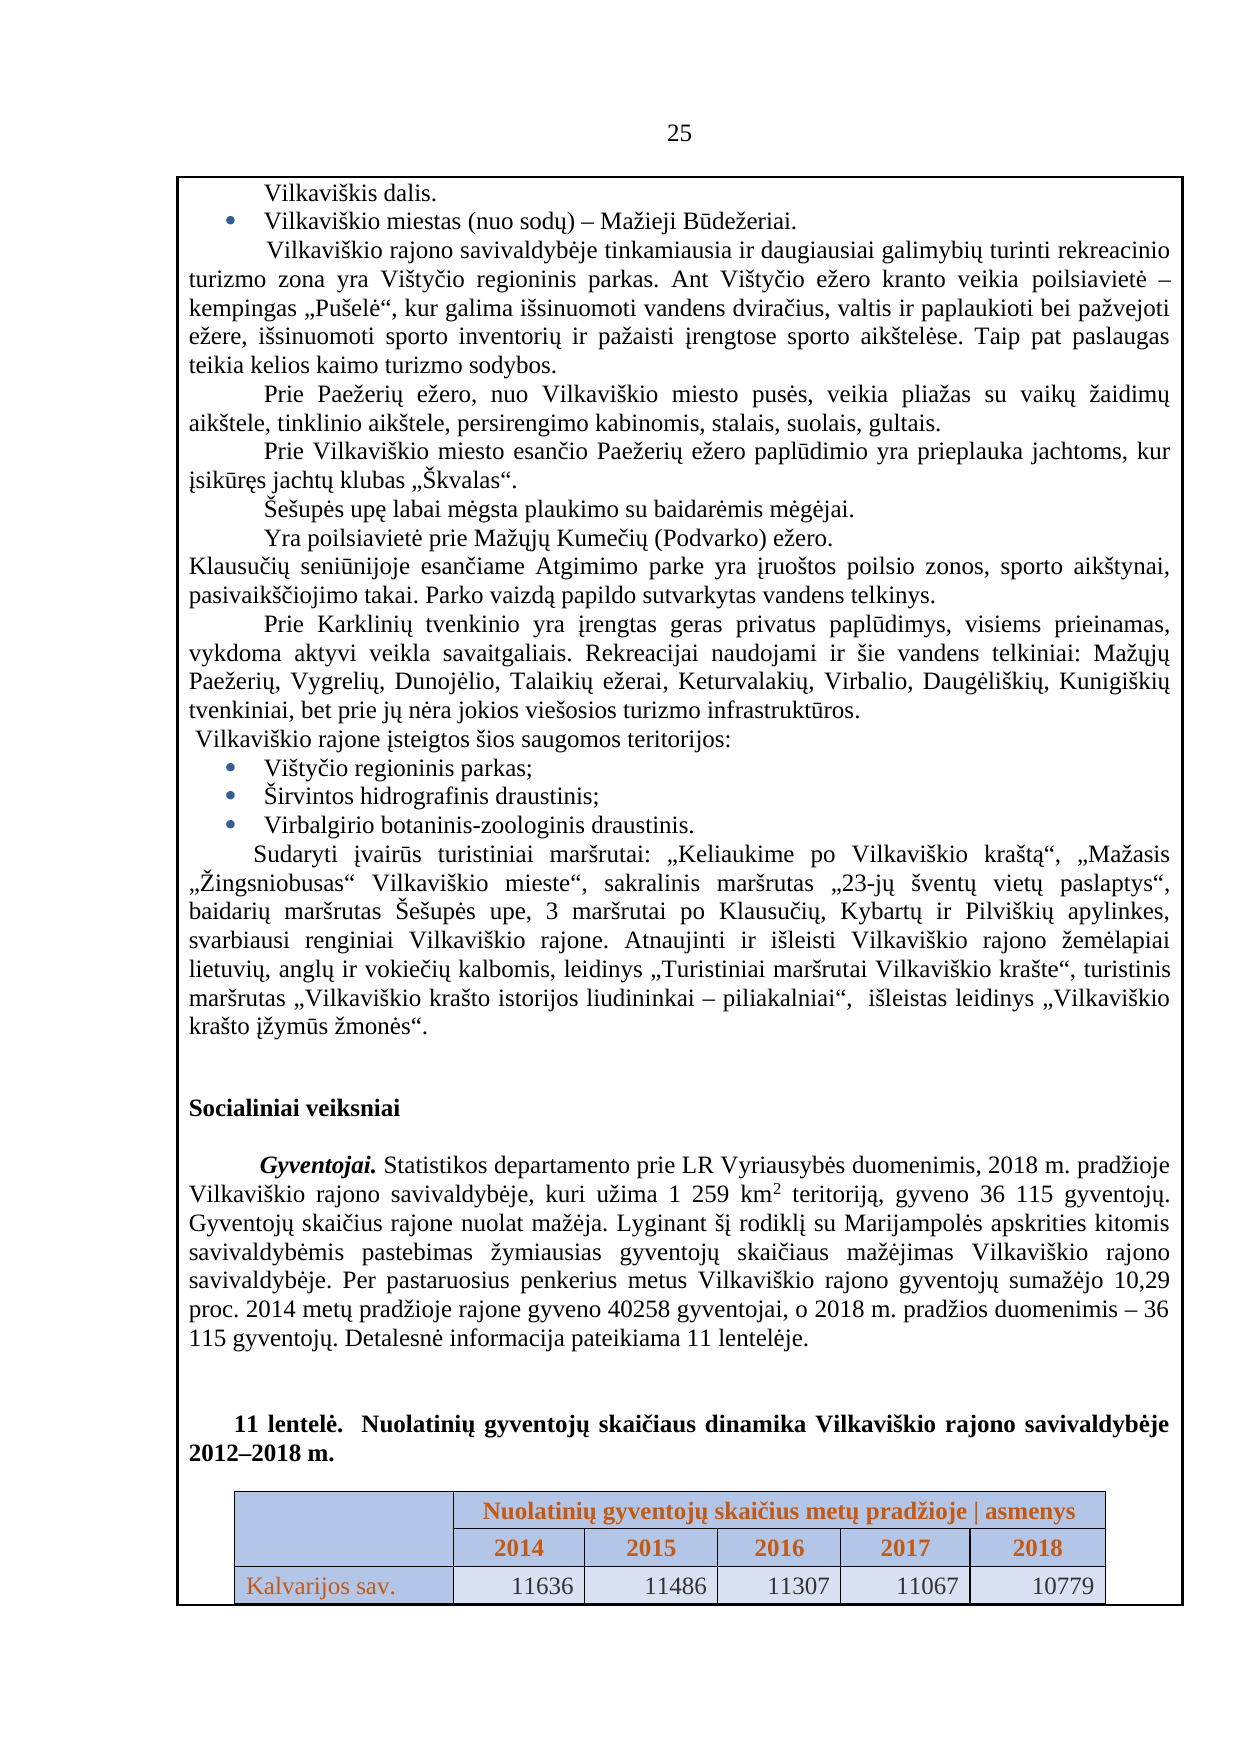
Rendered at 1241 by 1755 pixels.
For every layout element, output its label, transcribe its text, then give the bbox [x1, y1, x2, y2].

table_cell 2015 [585, 1529, 717, 1566]
table_cell 2014 [454, 1529, 584, 1566]
table_cell 2017 [841, 1529, 969, 1566]
table_cell 11307 [718, 1567, 840, 1603]
table_cell 2018 [971, 1529, 1105, 1566]
table_header [235, 1492, 453, 1566]
table_cell 2016 [718, 1529, 840, 1566]
table_cell Kalvarijos sav. [235, 1567, 453, 1603]
table_cell 11636 [454, 1567, 584, 1603]
table_header Nuolatinių gyventojų skaičius metų pradžioje | asmenys [454, 1492, 1105, 1528]
table_cell 11067 [841, 1567, 969, 1603]
table_cell 11486 [585, 1567, 717, 1603]
table_cell 10779 [971, 1567, 1105, 1603]
